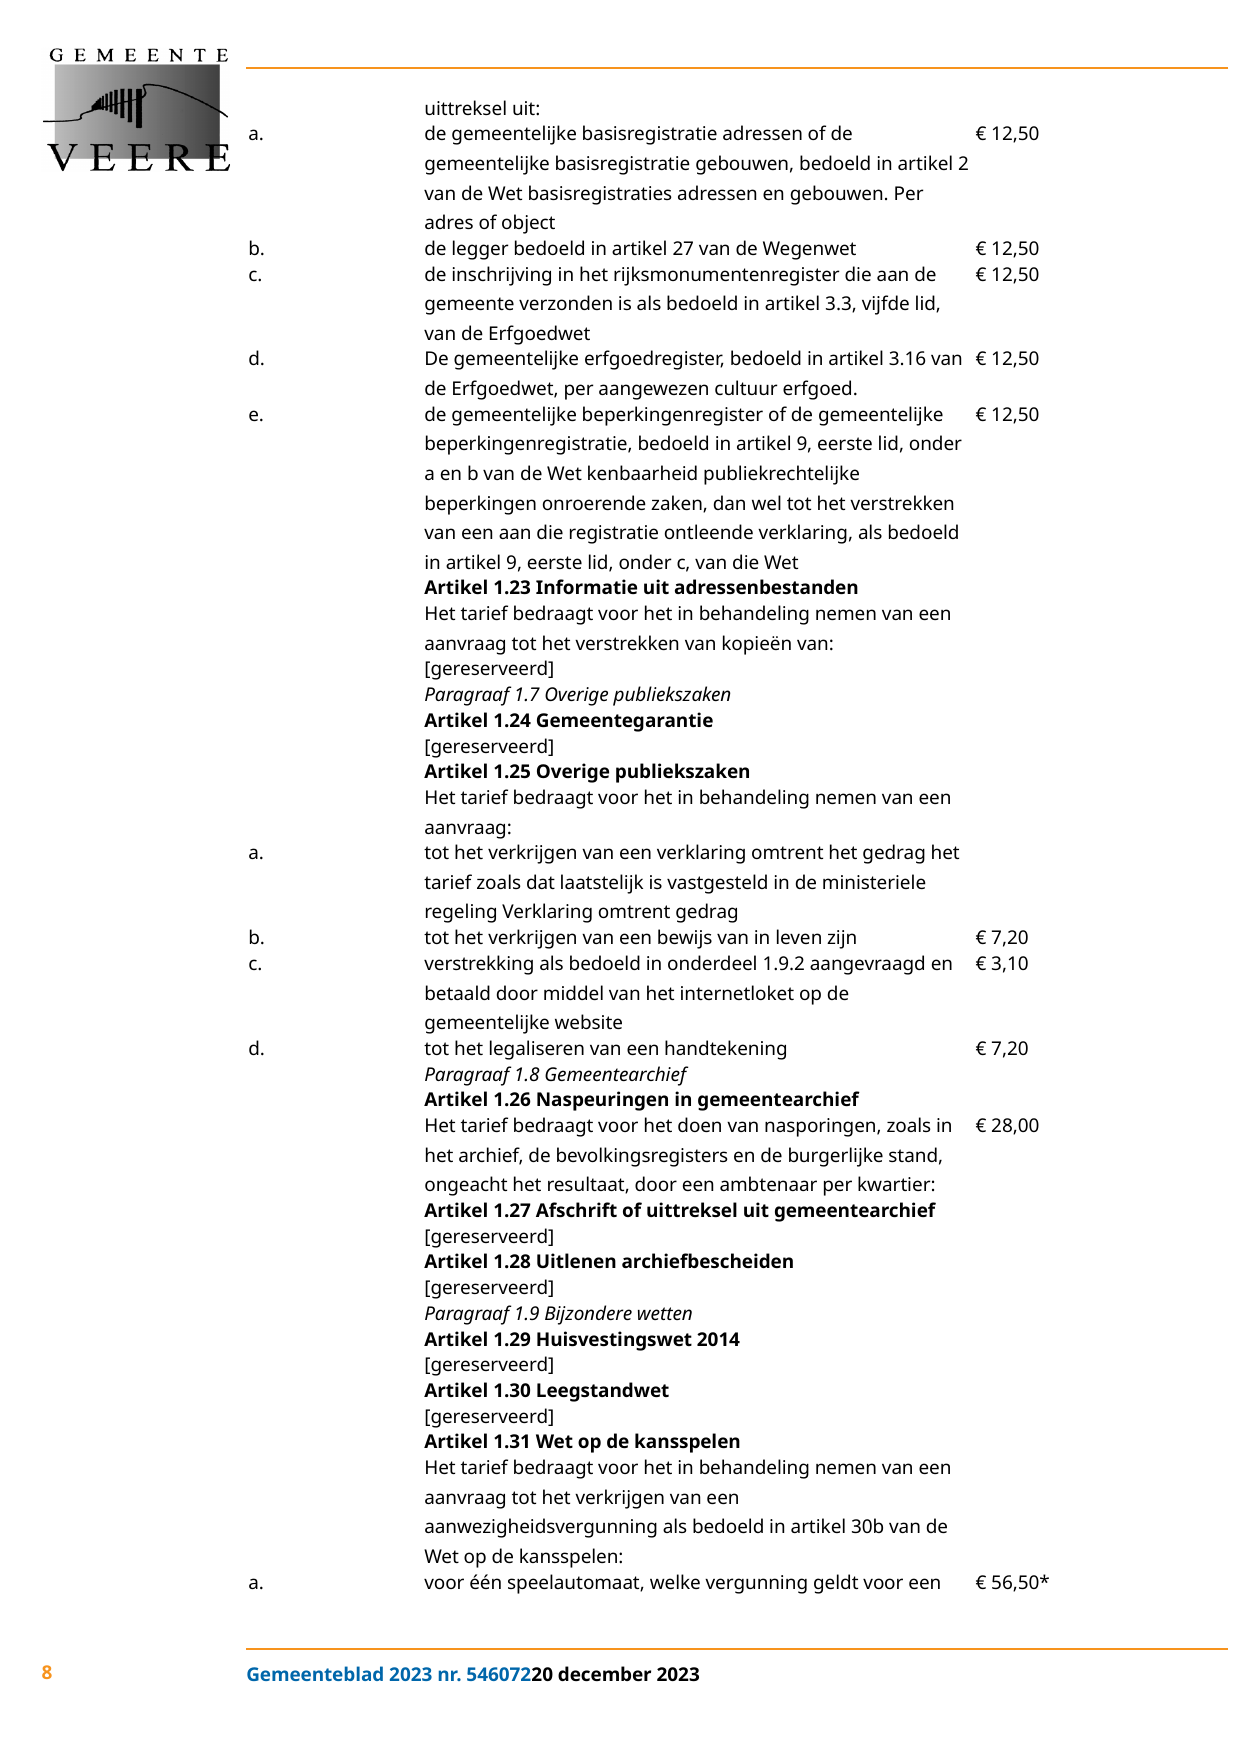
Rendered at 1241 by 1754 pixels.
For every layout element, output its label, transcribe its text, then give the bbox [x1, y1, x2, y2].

table_cell Het tarief bedraagt voor het in behandeling nemen van een aanvraag tot het verkrijgen van een aanwezigheidsvergunning als bedoeld in artikel 30b van de Wet op de kansspelen: [424, 1455, 975, 1569]
table_cell [gereserveerd] [424, 1274, 975, 1300]
table_cell Paragraaf 1.8 Gemeentearchief [424, 1061, 975, 1087]
table_cell [248, 95, 424, 121]
table_cell Het tarief bedraagt voor het doen van nasporingen, zoals in het archief, de bevolkingsregisters en de burgerlijke stand, ongeacht het resultaat, door een ambtenaar per kwartier: [424, 1112, 975, 1197]
table_cell [975, 95, 1152, 121]
table_cell c. [248, 950, 424, 1035]
table_cell e. [248, 401, 424, 574]
table_cell uittreksel uit: [424, 95, 975, 121]
table_cell [gereserveerd] [424, 656, 975, 681]
table_cell [975, 1455, 1152, 1569]
table_cell [248, 1061, 424, 1087]
table_cell € 12,50 [975, 346, 1152, 401]
table_cell [248, 1249, 424, 1274]
table_cell c. [248, 261, 424, 346]
table_cell [248, 784, 424, 839]
table_cell € 12,50 [975, 401, 1152, 574]
table_cell [975, 1326, 1152, 1352]
table_cell a. [248, 1569, 424, 1595]
table_cell verstrekking als bedoeld in onderdeel 1.9.2 aangevraagd en betaald door middel van het internetloket op de gemeentelijke website [424, 950, 975, 1035]
table_cell a. [248, 121, 424, 235]
table_cell De gemeentelijke erfgoedregister, bedoeld in artikel 3.16 van de Erfgoedwet, per aangewezen cultuur erfgoed. [424, 346, 975, 401]
table_cell [248, 707, 424, 733]
table_cell [975, 840, 1152, 924]
table_cell [gereserveerd] [424, 733, 975, 758]
table_cell [975, 1352, 1152, 1377]
table_cell d. [248, 1035, 424, 1061]
table_cell [248, 681, 424, 707]
table_cell € 7,20 [975, 925, 1152, 950]
table_cell [975, 1061, 1152, 1087]
table_cell [975, 1223, 1152, 1249]
table_cell [975, 1249, 1152, 1274]
table_cell [248, 1377, 424, 1403]
table_cell [gereserveerd] [424, 1352, 975, 1377]
table_cell de legger bedoeld in artikel 27 van de Wegenwet [424, 235, 975, 261]
table_cell [248, 1403, 424, 1429]
table_cell [975, 1197, 1152, 1223]
table_cell tot het verkrijgen van een verklaring omtrent het gedrag het tarief zoals dat laatstelijk is vastgesteld in de ministeriele regeling Verklaring omtrent gedrag [424, 840, 975, 924]
table_cell [248, 759, 424, 784]
table_cell Artikel 1.23 Informatie uit adressenbestanden [424, 575, 975, 600]
table_cell [248, 1087, 424, 1112]
table_cell a. [248, 840, 424, 924]
table_cell Artikel 1.30 Leegstandwet [424, 1377, 975, 1403]
table_cell [975, 1300, 1152, 1326]
table_cell Het tarief bedraagt voor het in behandeling nemen van een aanvraag: [424, 784, 975, 839]
table_cell b. [248, 235, 424, 261]
table_cell [gereserveerd] [424, 1223, 975, 1249]
table_cell [975, 1429, 1152, 1454]
table_cell [248, 1274, 424, 1300]
table_cell voor één speelautomaat, welke vergunning geldt voor een [424, 1569, 975, 1595]
table_cell € 12,50 [975, 121, 1152, 235]
picture [41, 47, 231, 172]
table_cell [248, 1429, 424, 1454]
table_cell [248, 1326, 424, 1352]
table_cell [248, 1223, 424, 1249]
table_cell [248, 1112, 424, 1197]
table_cell [975, 656, 1152, 681]
table_cell [248, 600, 424, 656]
table_cell Het tarief bedraagt voor het in behandeling nemen van een aanvraag tot het verstrekken van kopieën van: [424, 600, 975, 656]
table_cell Artikel 1.31 Wet op de kansspelen [424, 1429, 975, 1454]
table_cell Artikel 1.25 Overige publiekszaken [424, 759, 975, 784]
table_cell € 56,50* [975, 1569, 1152, 1595]
table_cell [248, 1197, 424, 1223]
table_cell [975, 1087, 1152, 1112]
table_cell [975, 759, 1152, 784]
table_cell [248, 1455, 424, 1569]
table_cell de gemeentelijke basisregistratie adressen of de gemeentelijke basisregistratie gebouwen, bedoeld in artikel 2 van de Wet basisregistraties adressen en gebouwen. Per adres of object [424, 121, 975, 235]
table_cell Paragraaf 1.7 Overige publiekszaken [424, 681, 975, 707]
table_cell Paragraaf 1.9 Bijzondere wetten [424, 1300, 975, 1326]
table_cell [248, 575, 424, 600]
table_cell de gemeentelijke beperkingenregister of de gemeentelijke beperkingenregistratie, bedoeld in artikel 9, eerste lid, onder a en b van de Wet kenbaarheid publiekrechtelijke beperkingen onroerende zaken, dan wel tot het verstrekken van een aan die registratie ontleende verklaring, als bedoeld in artikel 9, eerste lid, onder c, van die Wet [424, 401, 975, 574]
table_cell Artikel 1.29 Huisvestingswet 2014 [424, 1326, 975, 1352]
table_cell [975, 600, 1152, 656]
table_cell [248, 1352, 424, 1377]
table_cell [975, 1274, 1152, 1300]
table_cell [248, 656, 424, 681]
table_cell Artikel 1.28 Uitlenen archiefbescheiden [424, 1249, 975, 1274]
table_cell d. [248, 346, 424, 401]
table_cell € 12,50 [975, 261, 1152, 346]
table_cell [248, 733, 424, 758]
table_cell [975, 1403, 1152, 1429]
table_cell Artikel 1.26 Naspeuringen in gemeentearchief [424, 1087, 975, 1112]
table_cell Artikel 1.27 Afschrift of uittreksel uit gemeentearchief [424, 1197, 975, 1223]
table_cell € 7,20 [975, 1035, 1152, 1061]
table_cell Artikel 1.24 Gemeentegarantie [424, 707, 975, 733]
table_cell [975, 784, 1152, 839]
table_cell [975, 1377, 1152, 1403]
table_cell [975, 707, 1152, 733]
table_cell [975, 575, 1152, 600]
table_cell b. [248, 925, 424, 950]
table_cell € 12,50 [975, 235, 1152, 261]
table_cell [248, 1300, 424, 1326]
table_cell [975, 681, 1152, 707]
table_cell € 3,10 [975, 950, 1152, 1035]
table_cell tot het legaliseren van een handtekening [424, 1035, 975, 1061]
table_cell € 28,00 [975, 1112, 1152, 1197]
table_cell tot het verkrijgen van een bewijs van in leven zijn [424, 925, 975, 950]
table_cell [gereserveerd] [424, 1403, 975, 1429]
table_cell de inschrijving in het rijksmonumentenregister die aan de gemeente verzonden is als bedoeld in artikel 3.3, vijfde lid, van de Erfgoedwet [424, 261, 975, 346]
table_cell [975, 733, 1152, 758]
